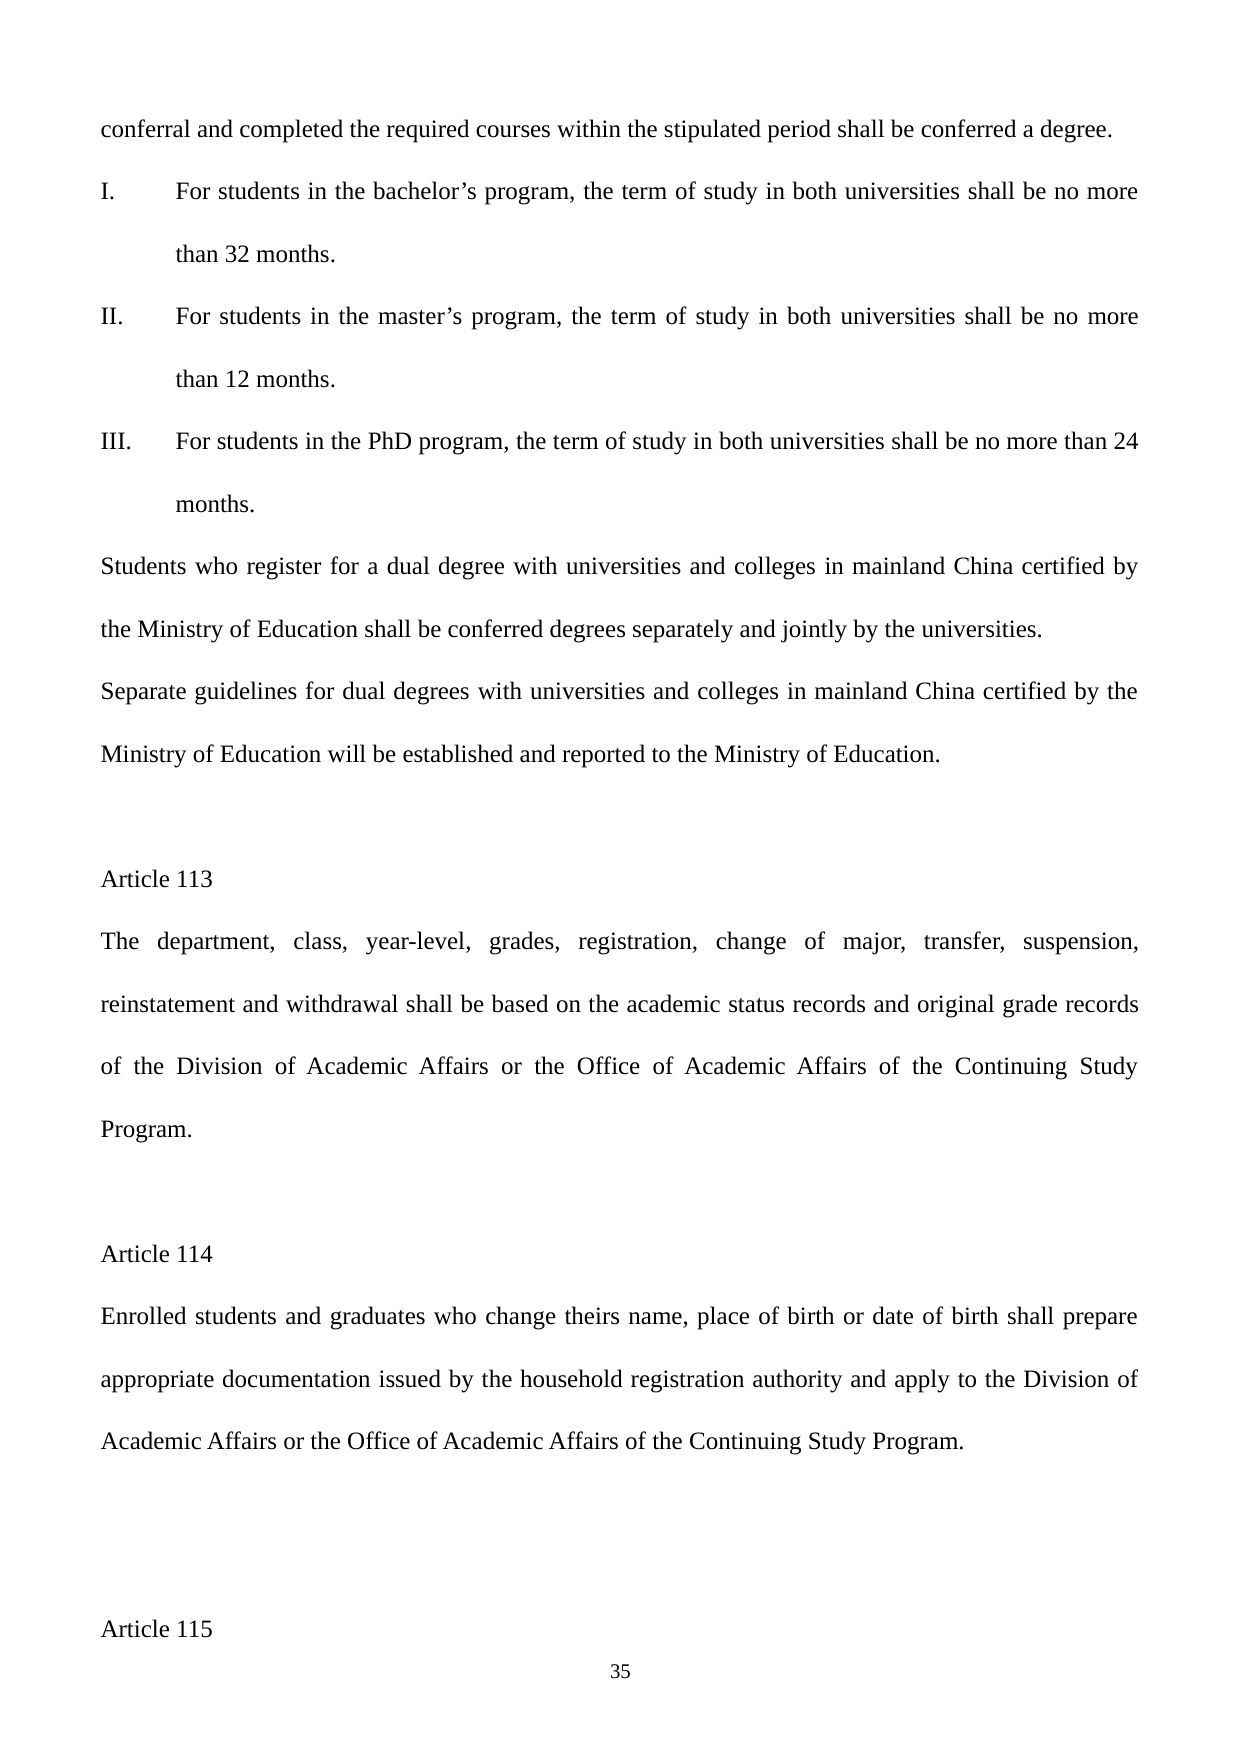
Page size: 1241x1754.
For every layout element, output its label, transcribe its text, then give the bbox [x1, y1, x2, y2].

list For students in the bachelor’s program, the term of study in both universities shall be no more than 32 months. [100, 149, 1140, 274]
text Separate guidelines for dual degrees with universities and colleges in mainland China certified by the Ministry of Education will be established and reported to the Ministry of Education. [100, 649, 1140, 774]
subtitle Article 113 [100, 837, 1140, 899]
subtitle Article 115 [100, 1587, 1140, 1649]
text The department, class, year-level, grades, registration, change of major, transfer, suspension, reinstatement and withdrawal shall be based on the academic status records and original grade records of the Division of Academic Affairs or the Office of Academic Affairs of the Continuing Study Program. [100, 899, 1140, 1149]
text Enrolled students and graduates who change theirs name, place of birth or date of birth shall prepare appropriate documentation issued by the household registration authority and apply to the Division of Academic Affairs or the Office of Academic Affairs of the Continuing Study Program. [100, 1274, 1140, 1462]
text conferral and completed the required courses within the stipulated period shall be conferred a degree. [100, 87, 1140, 149]
text Students who register for a dual degree with universities and colleges in mainland China certified by the Ministry of Education shall be conferred degrees separately and jointly by the universities. [100, 524, 1140, 649]
list For students in the PhD program, the term of study in both universities shall be no more than 24 months. [100, 399, 1140, 524]
list For students in the master’s program, the term of study in both universities shall be no more than 12 months. [100, 274, 1140, 399]
subtitle Article 114 [100, 1212, 1140, 1274]
